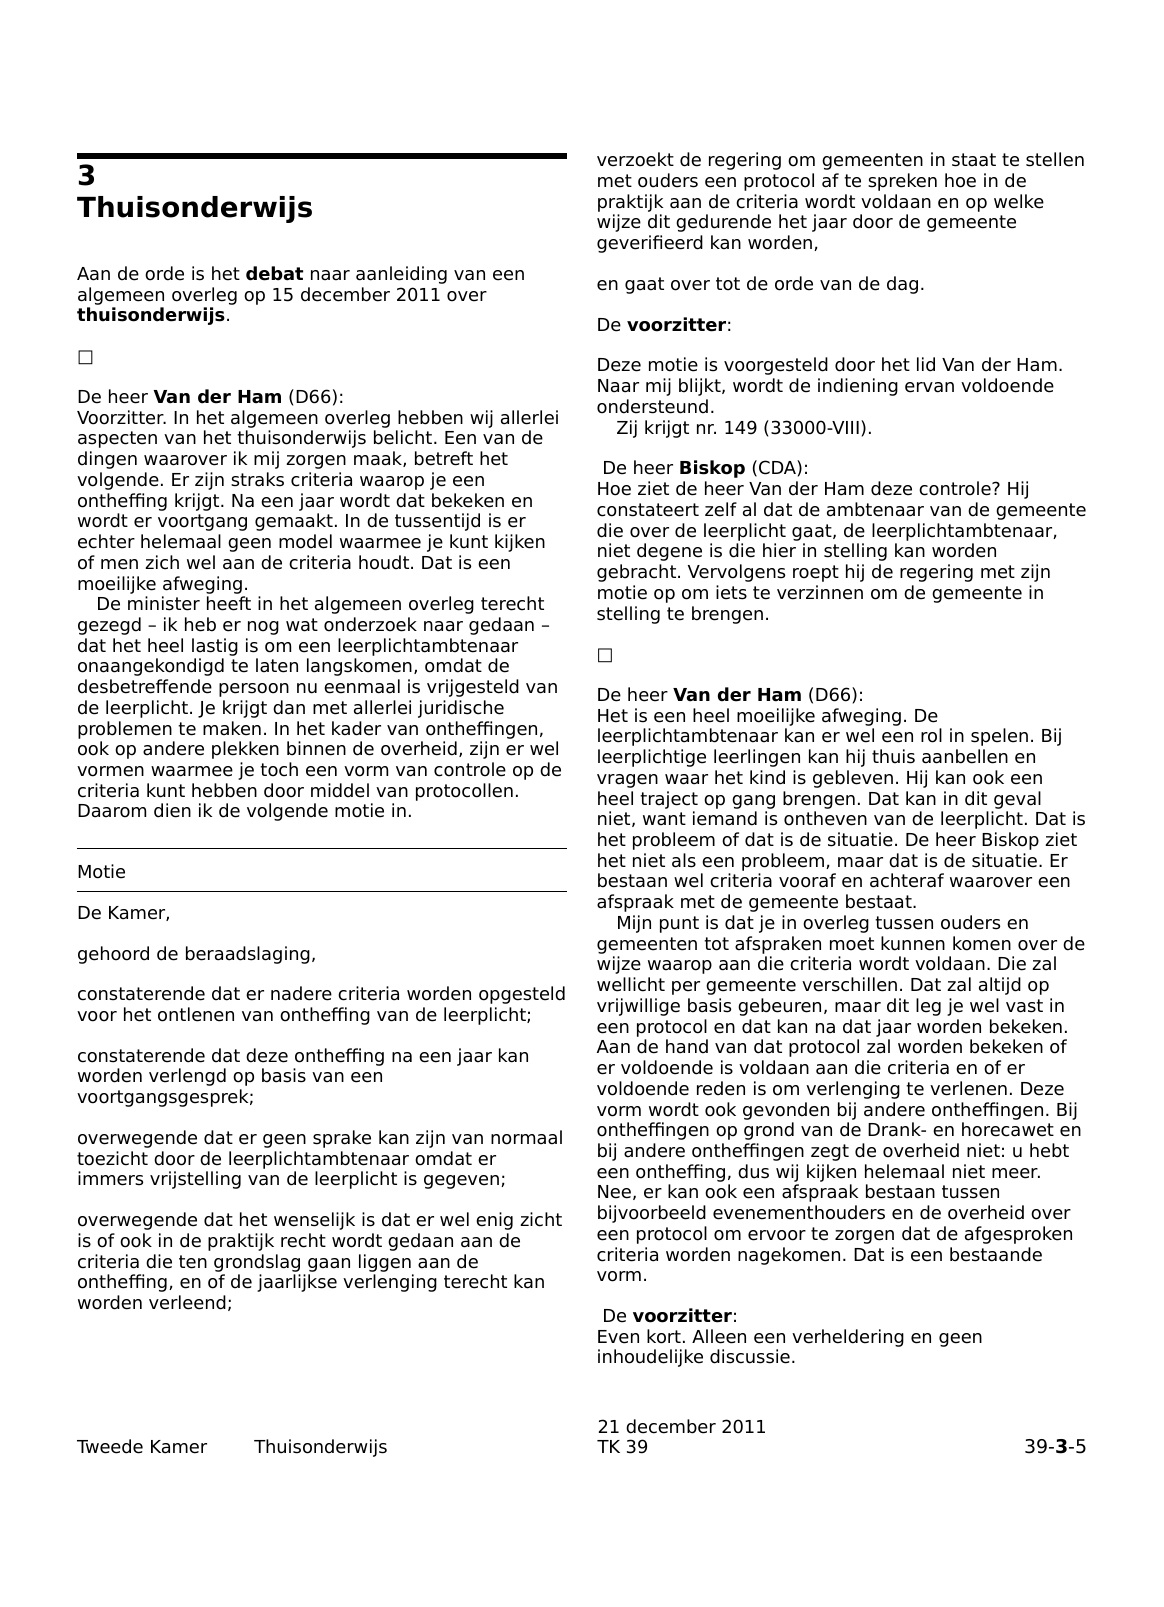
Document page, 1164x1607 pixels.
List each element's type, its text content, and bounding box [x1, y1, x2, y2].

text gehoord de beraadslaging, [77, 943, 567, 964]
text De heer Biskop (CDA): [596, 458, 1087, 479]
text Motie [77, 862, 567, 883]
text □ [596, 644, 1087, 665]
text Even kort. Alleen een verheldering en geen inhoudelijke discussie. [596, 1327, 1087, 1368]
text De heer Van der Ham (D66): [596, 685, 1087, 706]
text en gaat over tot de orde van de dag. [596, 274, 1087, 294]
text constaterende dat deze ontheffing na een jaar kan worden verlengd op basis van een voortgangsgesprek; [77, 1046, 567, 1108]
text De voorzitter: [596, 314, 1087, 335]
text □ [77, 346, 567, 367]
text Aan de orde is het debat naar aanleiding van een algemeen overleg op 15 december 2011 over thuisonderwijs. [77, 264, 567, 326]
title 3 Thuisonderwijs [77, 159, 567, 224]
text Voorzitter. In het algemeen overleg hebben wij allerlei aspecten van het thuisonderwijs belicht. Een van de dingen waarover ik mij zorgen maak, betreft het volgende. Er zijn straks criteria waarop je een ontheffing krijgt. Na een jaar wordt dat bekeken en wordt er voortgang gemaakt. In de tussentijd is er echter helemaal geen model waarmee je kunt kijken of men zich wel aan de criteria houdt. Dat is een moeilijke afweging. [77, 407, 567, 594]
text De voorzitter: [596, 1306, 1087, 1327]
text Zij krijgt nr. 149 (33000-VIII). [596, 417, 1087, 438]
text Hoe ziet de heer Van der Ham deze controle? Hij constateert zelf al dat de ambtenaar van de gemeente die over de leerplicht gaat, de leerplichtambtenaar, niet degene is die hier in stelling kan worden gebracht. Vervolgens roept hij de regering met zijn motie op om iets te verzinnen om de gemeente in stelling te brengen. [596, 479, 1087, 624]
text overwegende dat er geen sprake kan zijn van normaal toezicht door de leerplichtambtenaar omdat er immers vrijstelling van de leerplicht is gegeven; [77, 1128, 567, 1190]
text De minister heeft in het algemeen overleg terecht gezegd – ik heb er nog wat onderzoek naar gedaan – dat het heel lastig is om een leerplichtambtenaar onaangekondigd te laten langskomen, omdat de desbetreffende persoon nu eenmaal is vrijgesteld van de leerplicht. Je krijgt dan met allerlei juridische problemen te maken. In het kader van ontheffingen, ook op andere plekken binnen de overheid, zijn er wel vormen waarmee je toch een vorm van controle op de criteria kunt hebben door middel van protocollen. Daarom dien ik de volgende motie in. [77, 594, 567, 822]
text Het is een heel moeilijke afweging. De leerplichtambtenaar kan er wel een rol in spelen. Bij leerplichtige leerlingen kan hij thuis aanbellen en vragen waar het kind is gebleven. Hij kan ook een heel traject op gang brengen. Dat kan in dit geval niet, want iemand is ontheven van de leerplicht. Dat is het probleem of dat is de situatie. De heer Biskop ziet het niet als een probleem, maar dat is de situatie. Er bestaan wel criteria vooraf en achteraf waarover een afspraak met de gemeente bestaat. [596, 706, 1087, 913]
text overwegende dat het wenselijk is dat er wel enig zicht is of ook in de praktijk recht wordt gedaan aan de criteria die ten grondslag gaan liggen aan de ontheffing, en of de jaarlijkse verlenging terecht kan worden verleend; [77, 1210, 567, 1314]
text verzoekt de regering om gemeenten in staat te stellen met ouders een protocol af te spreken hoe in de praktijk aan de criteria wordt voldaan en op welke wijze dit gedurende het jaar door de gemeente geverifieerd kan worden, [596, 150, 1087, 254]
text constaterende dat er nadere criteria worden opgesteld voor het ontlenen van ontheffing van de leerplicht; [77, 984, 567, 1026]
text Mijn punt is dat je in overleg tussen ouders en gemeenten tot afspraken moet kunnen komen over de wijze waarop aan die criteria wordt voldaan. Die zal wellicht per gemeente verschillen. Dat zal altijd op vrijwillige basis gebeuren, maar dit leg je wel vast in een protocol en dat kan na dat jaar worden bekeken. Aan de hand van dat protocol zal worden bekeken of er voldoende is voldaan aan die criteria en of er voldoende reden is om verlenging te verlenen. Deze vorm wordt ook gevonden bij andere ontheffingen. Bij ontheffingen op grond van de Drank- en horecawet en bij andere ontheffingen zegt de overheid niet: u hebt een ontheffing, dus wij kijken helemaal niet meer. Nee, er kan ook een afspraak bestaan tussen bijvoorbeeld evenementhouders en de overheid over een protocol om ervoor te zorgen dat de afgesproken criteria worden nagekomen. Dat is een bestaande vorm. [596, 913, 1087, 1286]
text De heer Van der Ham (D66): [77, 387, 567, 407]
text De Kamer, [77, 903, 567, 923]
text Deze motie is voorgesteld door het lid Van der Ham. Naar mij blijkt, wordt de indiening ervan voldoende ondersteund. [596, 355, 1087, 417]
